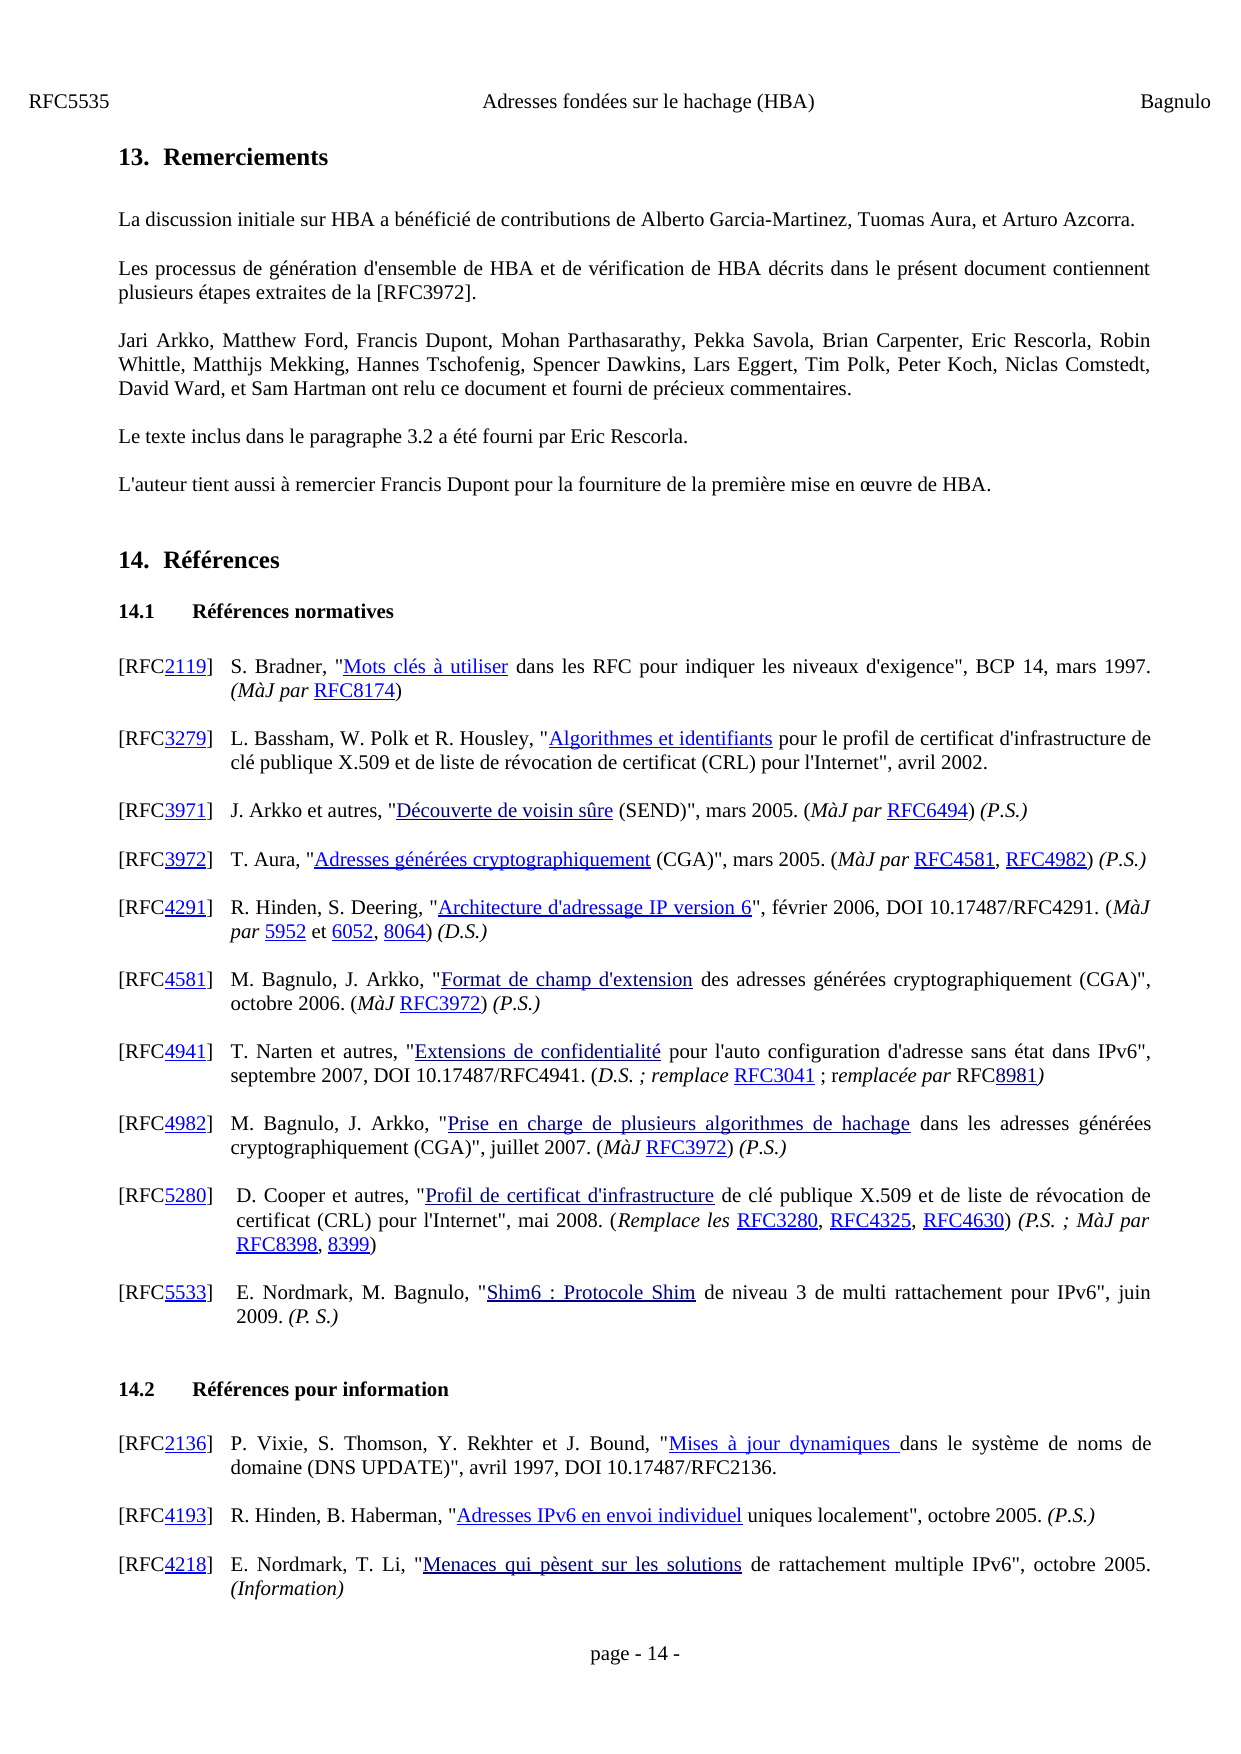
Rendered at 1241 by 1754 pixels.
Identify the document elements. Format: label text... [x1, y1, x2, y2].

text Jari Arkko, Matthew Ford, Francis Dupont, Mohan Parthasarathy, Pekka Savola, Brian Carpenter, Eric Rescorla, Robin Whittle, Matthijs Mekking, Hannes Tschofenig, Spencer Dawkins, Lars Eggert, Tim Polk, Peter Koch, Niclas Comstedt, David Ward, et Sam Hartman ont relu ce document et fourni de précieux commentaires. [118, 328, 1152, 400]
text Les processus de génération d'ensemble de HBA et de vérification de HBA décrits dans le présent document contiennent plusieurs étapes extraites de la [RFC3972]. [118, 256, 1152, 304]
text [RFC2136] P. Vixie, S. Thomson, Y. Rekhter et J. Bound, "Mises à jour dynamiques dans le système de noms de domaine (DNS UPDATE)", avril 1997, DOI 10.17487/RFC2136. [118, 1431, 1152, 1479]
text La discussion initiale sur HBA a bénéficié de contributions de Alberto Garcia-Martinez, Tuomas Aura, et Arturo Azcorra. [118, 207, 1152, 231]
subtitle 14.2 Références pour information [118, 1377, 1152, 1401]
text Le texte inclus dans le paragraphe 3.2 a été fourni par Eric Rescorla. [118, 424, 1152, 448]
text [RFC5533] E. Nordmark, M. Bagnulo, "Shim6 : Protocole Shim de niveau 3 de multi rattachement pour IPv6", juin 2009. (P. S.) [118, 1280, 1152, 1328]
text [RFC2119] S. Bradner, "Mots clés à utiliser dans les RFC pour indiquer les niveaux d'exigence", BCP 14, mars 1997. (MàJ par RFC8174) [118, 654, 1152, 702]
text L'auteur tient aussi à remercier Francis Dupont pour la fourniture de la première mise en œuvre de HBA. [118, 472, 1152, 496]
subtitle 14. Références [118, 545, 1152, 574]
text [RFC3972] T. Aura, "Adresses générées cryptographiquement (CGA)", mars 2005. (MàJ par RFC4581, RFC4982) (P.S.) [118, 847, 1152, 871]
text [RFC5280] D. Cooper et autres, "Profil de certificat d'infrastructure de clé publique X.509 et de liste de révocation de certificat (CRL) pour l'Internet", mai 2008. (Remplace les RFC3280, RFC4325, RFC4630) (P.S. ; MàJ par RFC8398, 8399) [118, 1183, 1152, 1256]
text [RFC4291] R. Hinden, S. Deering, "Architecture d'adressage IP version 6", février 2006, DOI 10.17487/RFC4291. (MàJ par 5952 et 6052, 8064) (D.S.) [118, 895, 1152, 943]
text [RFC4941] T. Narten et autres, "Extensions de confidentialité pour l'auto configuration d'adresse sans état dans IPv6", septembre 2007, DOI 10.17487/RFC4941. (D.S. ; remplace RFC3041 ; remplacée par RFC8981) [118, 1039, 1152, 1087]
subtitle 13. Remerciements [118, 142, 1152, 171]
text [RFC4982] M. Bagnulo, J. Arkko, "Prise en charge de plusieurs algorithmes de hachage dans les adresses générées cryptographiquement (CGA)", juillet 2007. (MàJ RFC3972) (P.S.) [118, 1111, 1152, 1159]
subtitle 14.1 Références normatives [118, 599, 1152, 623]
text [RFC4218] E. Nordmark, T. Li, "Menaces qui pèsent sur les solutions de rattachement multiple IPv6", octobre 2005. (Information) [118, 1552, 1152, 1600]
text [RFC4581] M. Bagnulo, J. Arkko, "Format de champ d'extension des adresses générées cryptographiquement (CGA)", octobre 2006. (MàJ RFC3972) (P.S.) [118, 967, 1152, 1015]
text [RFC3971] J. Arkko et autres, "Découverte de voisin sûre (SEND)", mars 2005. (MàJ par RFC6494) (P.S.) [118, 798, 1152, 822]
text [RFC4193] R. Hinden, B. Haberman, "Adresses IPv6 en envoi individuel uniques localement", octobre 2005. (P.S.) [118, 1503, 1152, 1527]
text [RFC3279] L. Bassham, W. Polk et R. Housley, "Algorithmes et identifiants pour le profil de certificat d'infrastructure de clé publique X.509 et de liste de révocation de certificat (CRL) pour l'Internet", avril 2002. [118, 726, 1152, 774]
